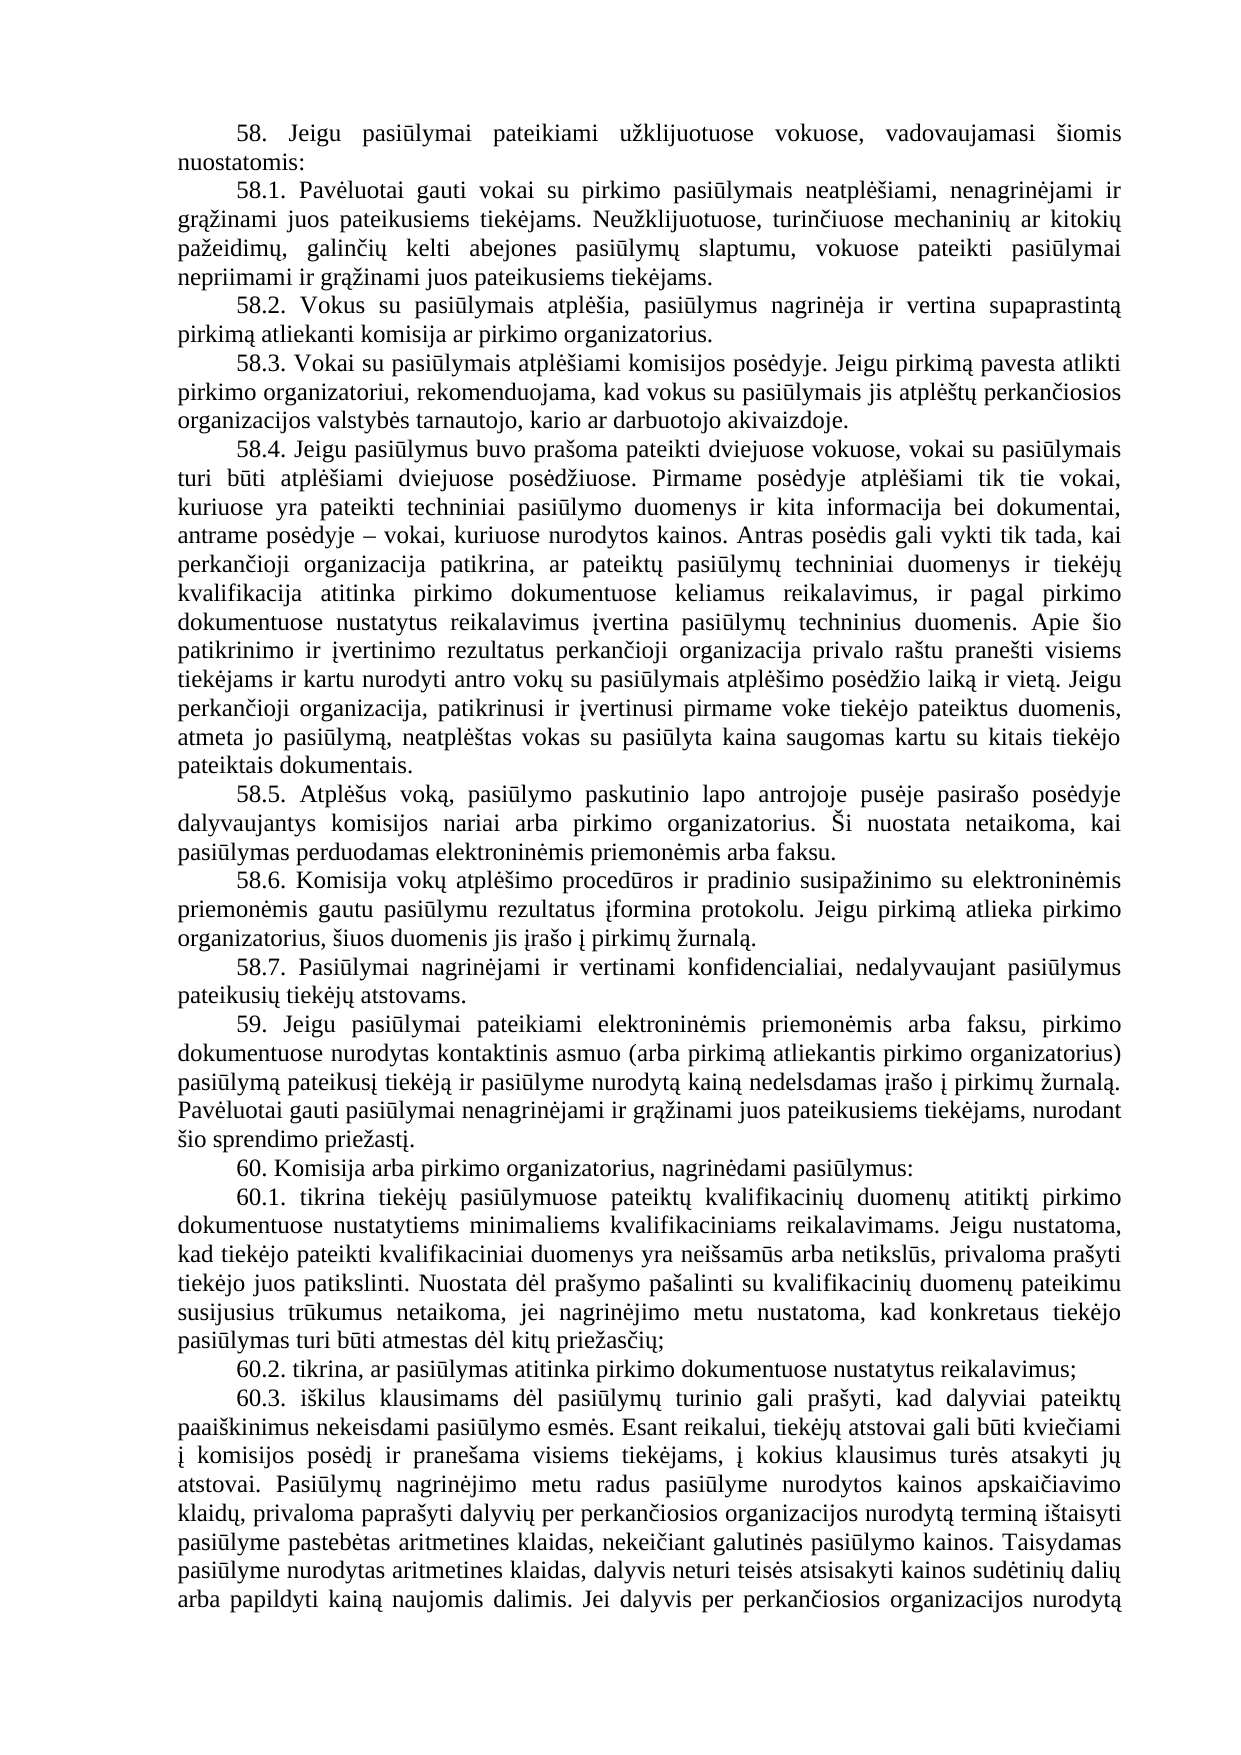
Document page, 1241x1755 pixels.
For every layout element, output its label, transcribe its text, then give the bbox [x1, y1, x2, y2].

text 60.2. tikrina, ar pasiūlymas atitinka pirkimo dokumentuose nustatytus reikalavimus; [177, 1354, 1122, 1383]
text 58.7. Pasiūlymai nagrinėjami ir vertinami konfidencialiai, nedalyvaujant pasiūlymus pateikusių tiekėjų atstovams. [177, 952, 1122, 1009]
text 58.4. Jeigu pasiūlymus buvo prašoma pateikti dviejuose vokuose, vokai su pasiūlymais turi būti atplėšiami dviejuose posėdžiuose. Pirmame posėdyje atplėšiami tik tie vokai, kuriuose yra pateikti techniniai pasiūlymo duomenys ir kita informacija bei dokumentai, antrame posėdyje – vokai, kuriuose nurodytos kainos. Antras posėdis gali vykti tik tada, kai perkančioji organizacija patikrina, ar pateiktų pasiūlymų techniniai duomenys ir tiekėjų kvalifikacija atitinka pirkimo dokumentuose keliamus reikalavimus, ir pagal pirkimo dokumentuose nustatytus reikalavimus įvertina pasiūlymų techninius duomenis. Apie šio patikrinimo ir įvertinimo rezultatus perkančioji organizacija privalo raštu pranešti visiems tiekėjams ir kartu nurodyti antro vokų su pasiūlymais atplėšimo posėdžio laiką ir vietą. Jeigu perkančioji organizacija, patikrinusi ir įvertinusi pirmame voke tiekėjo pateiktus duomenis, atmeta jo pasiūlymą, neatplėštas vokas su pasiūlyta kaina saugomas kartu su kitais tiekėjo pateiktais dokumentais. [177, 434, 1122, 779]
text 58.5. Atplėšus voką, pasiūlymo paskutinio lapo antrojoje pusėje pasirašo posėdyje dalyvaujantys komisijos nariai arba pirkimo organizatorius. Ši nuostata netaikoma, kai pasiūlymas perduodamas elektroninėmis priemonėmis arba faksu. [177, 779, 1122, 866]
text 58.2. Vokus su pasiūlymais atplėšia, pasiūlymus nagrinėja ir vertina supaprastintą pirkimą atliekanti komisija ar pirkimo organizatorius. [177, 291, 1122, 348]
text 58.1. Pavėluotai gauti vokai su pirkimo pasiūlymais neatplėšiami, nenagrinėjami ir grąžinami juos pateikusiems tiekėjams. Neužklijuotuose, turinčiuose mechaninių ar kitokių pažeidimų, galinčių kelti abejones pasiūlymų slaptumu, vokuose pateikti pasiūlymai nepriimami ir grąžinami juos pateikusiems tiekėjams. [177, 176, 1122, 291]
text 60.1. tikrina tiekėjų pasiūlymuose pateiktų kvalifikacinių duomenų atitiktį pirkimo dokumentuose nustatytiems minimaliems kvalifikaciniams reikalavimams. Jeigu nustatoma, kad tiekėjo pateikti kvalifikaciniai duomenys yra neišsamūs arba netikslūs, privaloma prašyti tiekėjo juos patikslinti. Nuostata dėl prašymo pašalinti su kvalifikacinių duomenų pateikimu susijusius trūkumus netaikoma, jei nagrinėjimo metu nustatoma, kad konkretaus tiekėjo pasiūlymas turi būti atmestas dėl kitų priežasčių; [177, 1182, 1122, 1354]
text 59. Jeigu pasiūlymai pateikiami elektroninėmis priemonėmis arba faksu, pirkimo dokumentuose nurodytas kontaktinis asmuo (arba pirkimą atliekantis pirkimo organizatorius) pasiūlymą pateikusį tiekėją ir pasiūlyme nurodytą kainą nedelsdamas įrašo į pirkimų žurnalą. Pavėluotai gauti pasiūlymai nenagrinėjami ir grąžinami juos pateikusiems tiekėjams, nurodant šio sprendimo priežastį. [177, 1009, 1122, 1153]
text 58.3. Vokai su pasiūlymais atplėšiami komisijos posėdyje. Jeigu pirkimą pavesta atlikti pirkimo organizatoriui, rekomenduojama, kad vokus su pasiūlymais jis atplėštų perkančiosios organizacijos valstybės tarnautojo, kario ar darbuotojo akivaizdoje. [177, 348, 1122, 434]
text 60. Komisija arba pirkimo organizatorius, nagrinėdami pasiūlymus: [177, 1153, 1122, 1182]
text 60.3. iškilus klausimams dėl pasiūlymų turinio gali prašyti, kad dalyviai pateiktų paaiškinimus nekeisdami pasiūlymo esmės. Esant reikalui, tiekėjų atstovai gali būti kviečiami į komisijos posėdį ir pranešama visiems tiekėjams, į kokius klausimus turės atsakyti jų atstovai. Pasiūlymų nagrinėjimo metu radus pasiūlyme nurodytos kainos apskaičiavimo klaidų, privaloma paprašyti dalyvių per perkančiosios organizacijos nurodytą terminą ištaisyti pasiūlyme pastebėtas aritmetines klaidas, nekeičiant galutinės pasiūlymo kainos. Taisydamas pasiūlyme nurodytas aritmetines klaidas, dalyvis neturi teisės atsisakyti kainos sudėtinių dalių arba papildyti kainą naujomis dalimis. Jei dalyvis per perkančiosios organizacijos nurodytą [177, 1383, 1122, 1613]
text 58.6. Komisija vokų atplėšimo procedūros ir pradinio susipažinimo su elektroninėmis priemonėmis gautu pasiūlymu rezultatus įformina protokolu. Jeigu pirkimą atlieka pirkimo organizatorius, šiuos duomenis jis įrašo į pirkimų žurnalą. [177, 866, 1122, 952]
text 58. Jeigu pasiūlymai pateikiami užklijuotuose vokuose, vadovaujamasi šiomis nuostatomis: [177, 118, 1122, 176]
